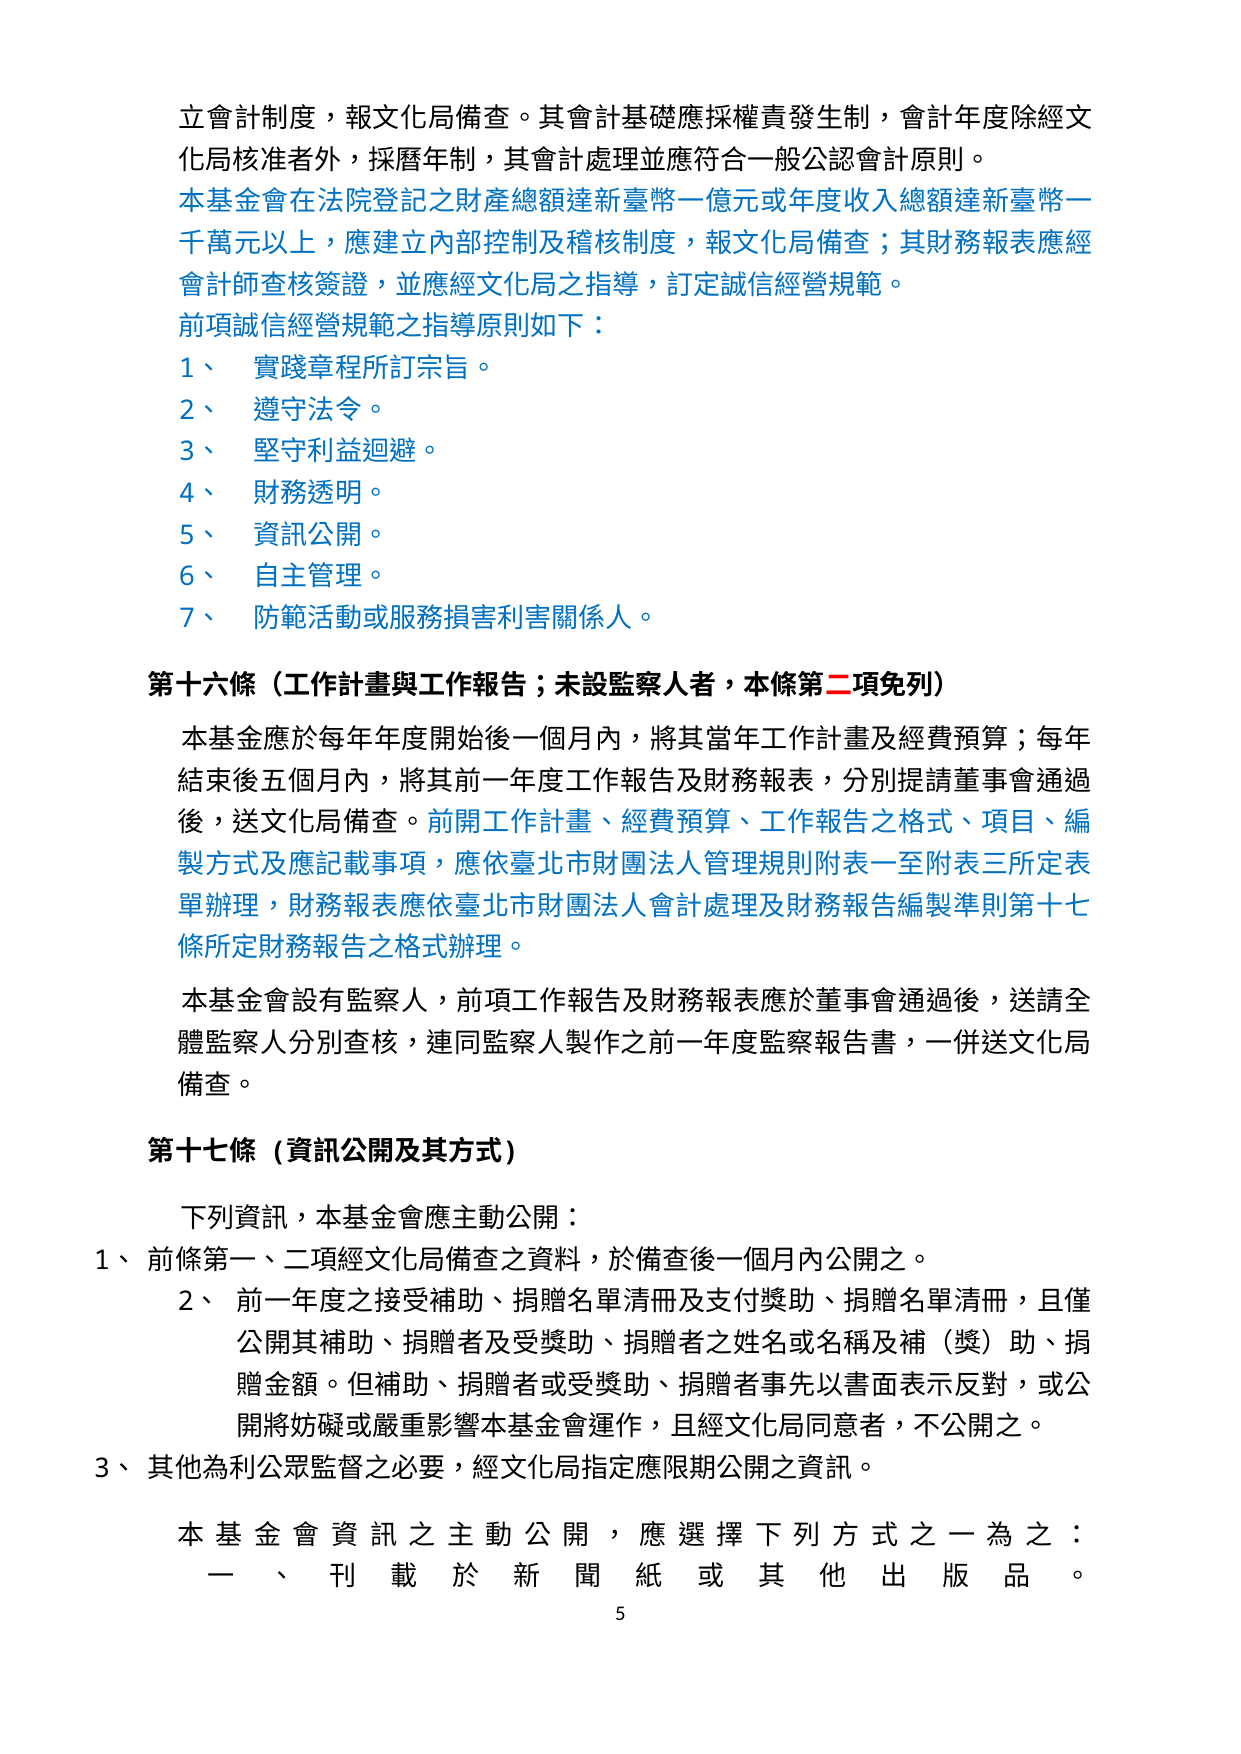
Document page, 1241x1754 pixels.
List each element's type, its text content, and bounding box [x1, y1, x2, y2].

text 立會計制度，報文化局備查。其會計基礎應採權責發生制，會計年度除經文化局核准者外，採曆年制，其會計處理並應符合一般公認會計原則。 [178, 94, 1092, 177]
text 本基金會資訊之主動公開，應選擇下列方式之一為之： 一、刊載於新聞紙或其他出版品。 [177, 1511, 1092, 1594]
text 第十七條 (資訊公開及其方式) [148, 1127, 1092, 1169]
text 下列資訊，本基金會應主動公開： [148, 1194, 1092, 1236]
text 第十六條（工作計畫與工作報告；未設監察人者，本條第二項免列） [148, 661, 1092, 702]
list 實踐章程所訂宗旨。 [178, 344, 1092, 386]
text 本基金會設有監察人，前項工作報告及財務報表應於董事會通過後，送請全體監察人分別查核，連同監察人製作之前一年度監察報告書，一併送文化局備查。 [177, 977, 1092, 1102]
list 遵守法令。 [178, 386, 1092, 427]
list 堅守利益迴避。 [178, 427, 1092, 469]
text 本基金會在法院登記之財產總額達新臺幣一億元或年度收入總額達新臺幣一千萬元以上，應建立內部控制及稽核制度，報文化局備查；其財務報表應經會計師查核簽證，並應經文化局之指導，訂定誠信經營規範。 [178, 177, 1092, 302]
text 前項誠信經營規範之指導原則如下： [178, 302, 1092, 344]
text 本基金應於每年年度開始後一個月內，將其當年工作計畫及經費預算；每年結束後五個月內，將其前一年度工作報告及財務報表，分別提請董事會通過後，送文化局備查。前開工作計畫、經費預算、工作報告之格式、項目、編製方式及應記載事項，應依臺北市財團法人管理規則附表一至附表三所定表單辦理，財務報表應依臺北市財團法人會計處理及財務報告編製準則第十七條所定財務報告之格式辦理。 [177, 715, 1092, 965]
list 防範活動或服務損害利害關係人。 [178, 594, 1092, 636]
list 自主管理。 [178, 552, 1092, 594]
list 前一年度之接受補助、捐贈名單清冊及支付獎助、捐贈名單清冊，且僅公開其補助、捐贈者及受獎助、捐贈者之姓名或名稱及補（獎）助、捐贈金額。但補助、捐贈者或受獎助、捐贈者事先以書面表示反對，或公開將妨礙或嚴重影響本基金會運作，且經文化局同意者，不公開之。 [177, 1277, 1092, 1444]
list 財務透明。 [178, 469, 1092, 511]
list 前條第一、二項經文化局備查之資料，於備查後一個月內公開之。 [94, 1236, 1092, 1277]
list 其他為利公眾監督之必要，經文化局指定應限期公開之資訊。 [94, 1444, 1092, 1486]
list 資訊公開。 [178, 511, 1092, 552]
